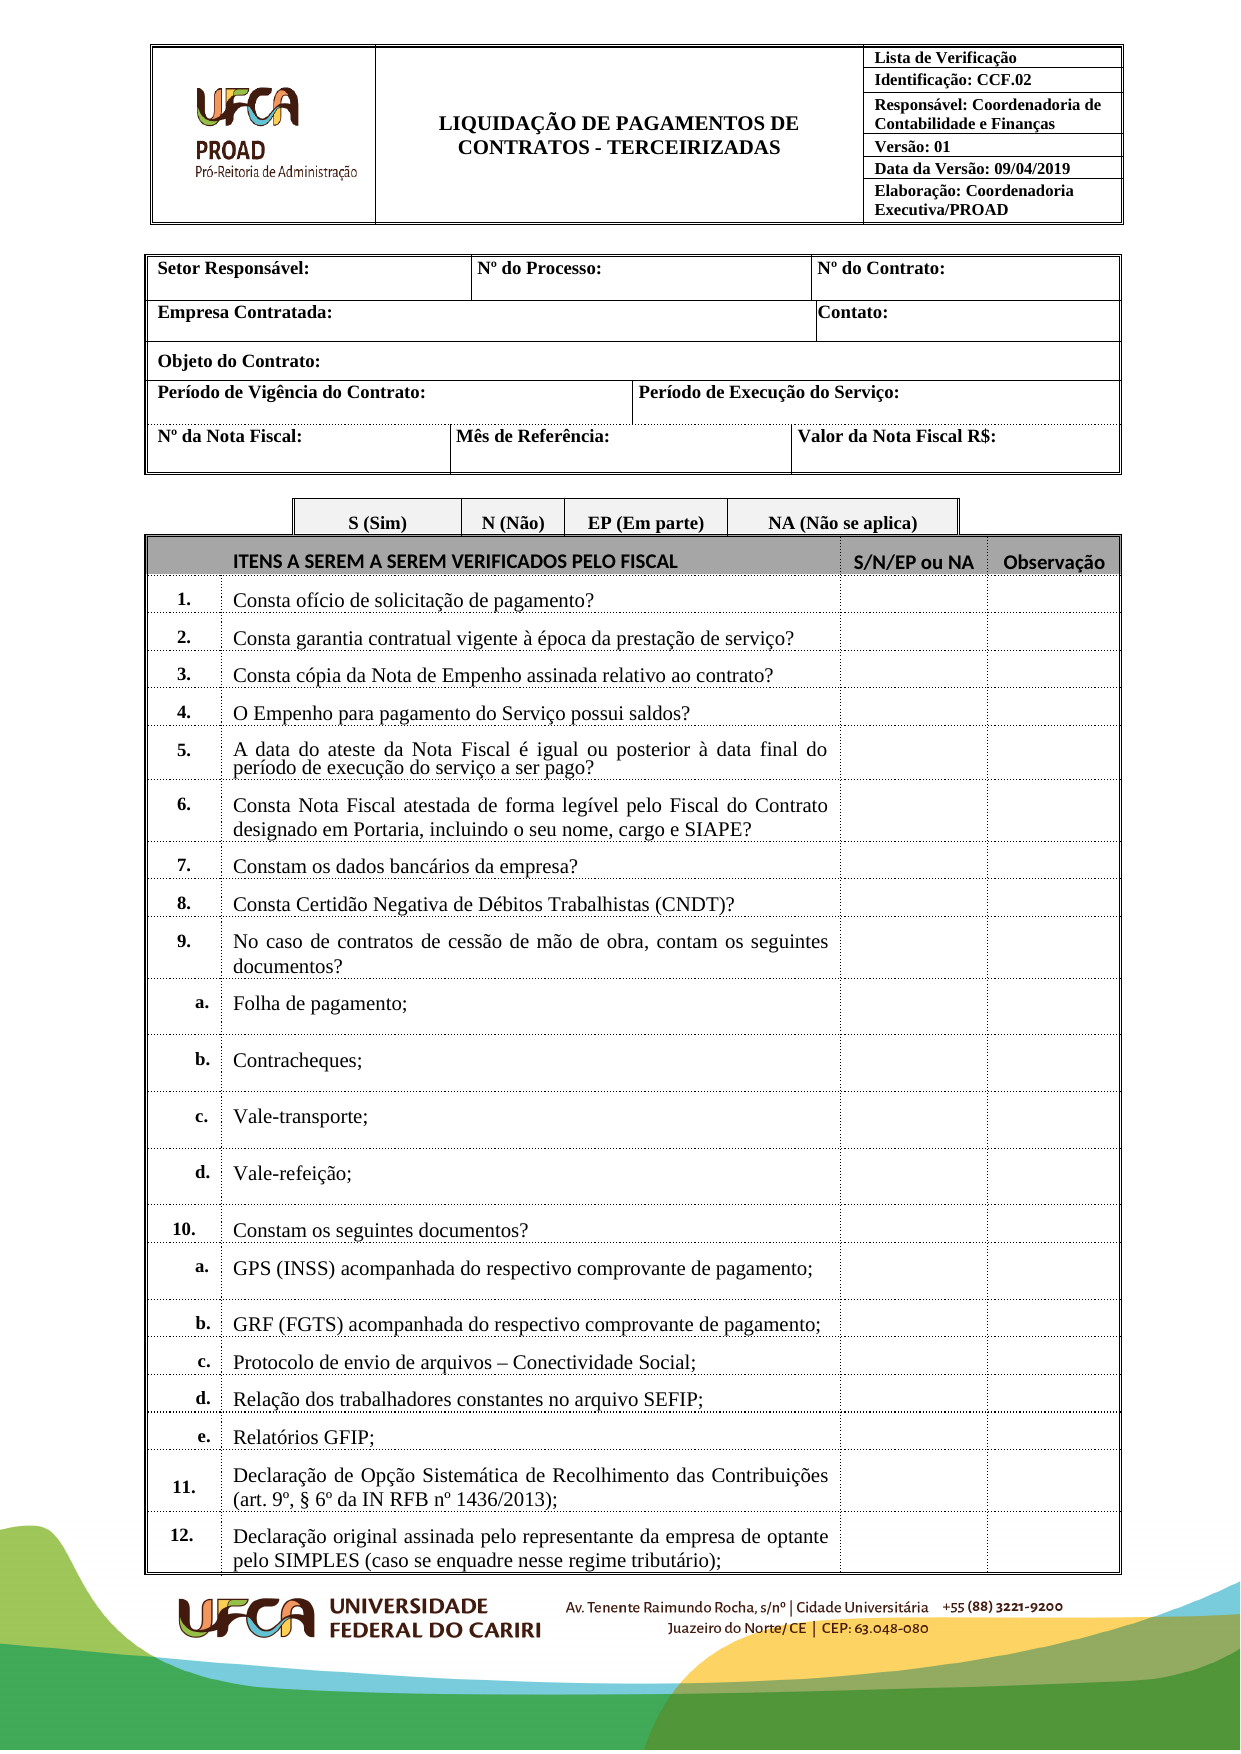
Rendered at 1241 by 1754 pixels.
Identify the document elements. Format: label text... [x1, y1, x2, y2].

table_cell d. [148, 1374, 222, 1411]
table_cell c. [148, 1336, 222, 1374]
table_cell S/N/EP ou NA [840, 537, 988, 574]
table_header N (Não) [462, 499, 564, 533]
table_cell [840, 725, 988, 779]
table_cell [988, 1299, 1119, 1336]
table_cell Observação [988, 537, 1119, 574]
table_cell Constam os seguintes documentos? [222, 1204, 840, 1242]
table_cell 6. [148, 779, 222, 841]
table_cell [148, 1148, 222, 1204]
table_cell Consta garantia contratual vigente à época da prestação de serviço? [222, 612, 840, 650]
table_cell [840, 650, 988, 687]
table_cell Mês de Referência: [451, 424, 791, 472]
table_cell Protocolo de envio de arquivos – Conectividade Social; [222, 1336, 840, 1374]
table_cell GPS (INSS) acompanhada do respectivo comprovante de pagamento; [222, 1242, 840, 1298]
table_cell 4. [148, 687, 222, 725]
table_header S (Sim) [295, 499, 461, 533]
table_cell 8. [148, 878, 222, 916]
table_cell 3. [148, 650, 222, 687]
table_cell [988, 878, 1119, 916]
table_cell [148, 537, 222, 574]
table_cell [840, 1374, 988, 1411]
table_cell 9. [148, 916, 222, 978]
table_cell Folha de pagamento; [222, 978, 840, 1034]
table_header [146, 498, 222, 533]
table_cell Relação dos trabalhadores constantes no arquivo SEFIP; [222, 1374, 840, 1411]
table_cell 11. [148, 1449, 222, 1511]
table_cell [988, 725, 1119, 779]
table_cell A data do ateste da Nota Fiscal é igual ou posterior à data final do período de execução do serviço a ser pago? [222, 725, 840, 779]
table_cell Empresa Contratada: [148, 301, 816, 341]
table_cell [148, 1242, 222, 1298]
table_cell [988, 612, 1119, 650]
table_cell Consta cópia da Nota de Empenho assinada relativo ao contrato? [222, 650, 840, 687]
table_cell [840, 978, 988, 1034]
table_header Nº do Processo: [472, 257, 811, 300]
table_header NA (Não se aplica) [728, 499, 957, 533]
table_cell [988, 1091, 1119, 1148]
table_cell [840, 1204, 988, 1242]
table_cell [840, 916, 988, 978]
table_cell Contracheques; [222, 1034, 840, 1091]
table_cell [840, 575, 988, 612]
table_cell 7. [148, 841, 222, 878]
table_cell 5. [148, 725, 222, 779]
table_cell [988, 916, 1119, 978]
table_cell [840, 612, 988, 650]
table_cell O Empenho para pagamento do Serviço possui saldos? [222, 687, 840, 725]
table_cell [988, 650, 1119, 687]
table_cell [988, 1411, 1119, 1449]
table_cell [988, 1449, 1119, 1511]
table_cell [840, 841, 988, 878]
table_cell [840, 687, 988, 725]
table_cell [840, 1299, 988, 1336]
table_cell [148, 1034, 222, 1091]
table_cell [988, 575, 1119, 612]
table_cell [988, 1242, 1119, 1298]
table_cell [840, 1242, 988, 1298]
table_cell [988, 1204, 1119, 1242]
table_cell Relatórios GFIP; [222, 1411, 840, 1449]
table_header EP (Em parte) [565, 499, 727, 533]
table_cell Valor da Nota Fiscal R$: [792, 424, 1119, 472]
table_cell [988, 1336, 1119, 1374]
table_cell [988, 978, 1119, 1034]
table_header [960, 498, 988, 533]
table_cell [840, 1449, 988, 1511]
table_cell [840, 1091, 988, 1148]
table_header Setor Responsável: [148, 257, 471, 300]
table_cell [840, 878, 988, 916]
table_cell [988, 841, 1119, 878]
table_cell e. [148, 1411, 222, 1449]
table_cell [840, 1034, 988, 1091]
table_cell [840, 1336, 988, 1374]
table_cell Vale-transporte; [222, 1091, 840, 1148]
table_cell Nº da Nota Fiscal: [148, 424, 450, 472]
table_cell 1. [148, 575, 222, 612]
table_cell [988, 1034, 1119, 1091]
table_header [222, 498, 292, 533]
table_cell Declaração de Opção Sistemática de Recolhimento das Contribuições (art. 9º, § 6º da IN RFB nº 1436/2013); [222, 1449, 840, 1511]
table_cell Consta Nota Fiscal atestada de forma legível pelo Fiscal do Contrato designado em Portaria, incluindo o seu nome, cargo e SIAPE? [222, 779, 840, 841]
table_cell [840, 779, 988, 841]
table_cell [988, 779, 1119, 841]
table_cell [840, 1148, 988, 1204]
table_cell ITENS A SEREM A SEREM VERIFICADOS PELO FISCAL [222, 537, 840, 574]
table_header [988, 498, 1121, 533]
table_cell Período de Execução do Serviço: [633, 381, 1119, 424]
table_cell [148, 1091, 222, 1148]
table_cell 2. [148, 612, 222, 650]
table_cell [148, 978, 222, 1034]
table_cell [840, 1411, 988, 1449]
table_cell b. [148, 1299, 222, 1336]
table_cell 10. [148, 1204, 222, 1242]
table_cell Vale-refeição; [222, 1148, 840, 1204]
table_header Nº do Contrato: [812, 257, 1119, 300]
table_cell Contato: [817, 301, 1119, 341]
table_cell [988, 1374, 1119, 1411]
table_cell Período de Vigência do Contrato: [148, 381, 632, 424]
table_cell Consta Certidão Negativa de Débitos Trabalhistas (CNDT)? [222, 878, 840, 916]
table_cell [988, 1148, 1119, 1204]
table_cell Objeto do Contrato: [148, 342, 1119, 380]
table_cell [988, 687, 1119, 725]
table_cell Constam os dados bancários da empresa? [222, 841, 840, 878]
table_cell No caso de contratos de cessão de mão de obra, contam os seguintes documentos? [222, 916, 840, 978]
table_cell Consta ofício de solicitação de pagamento? [222, 575, 840, 612]
table_cell GRF (FGTS) acompanhada do respectivo comprovante de pagamento; [222, 1299, 840, 1336]
